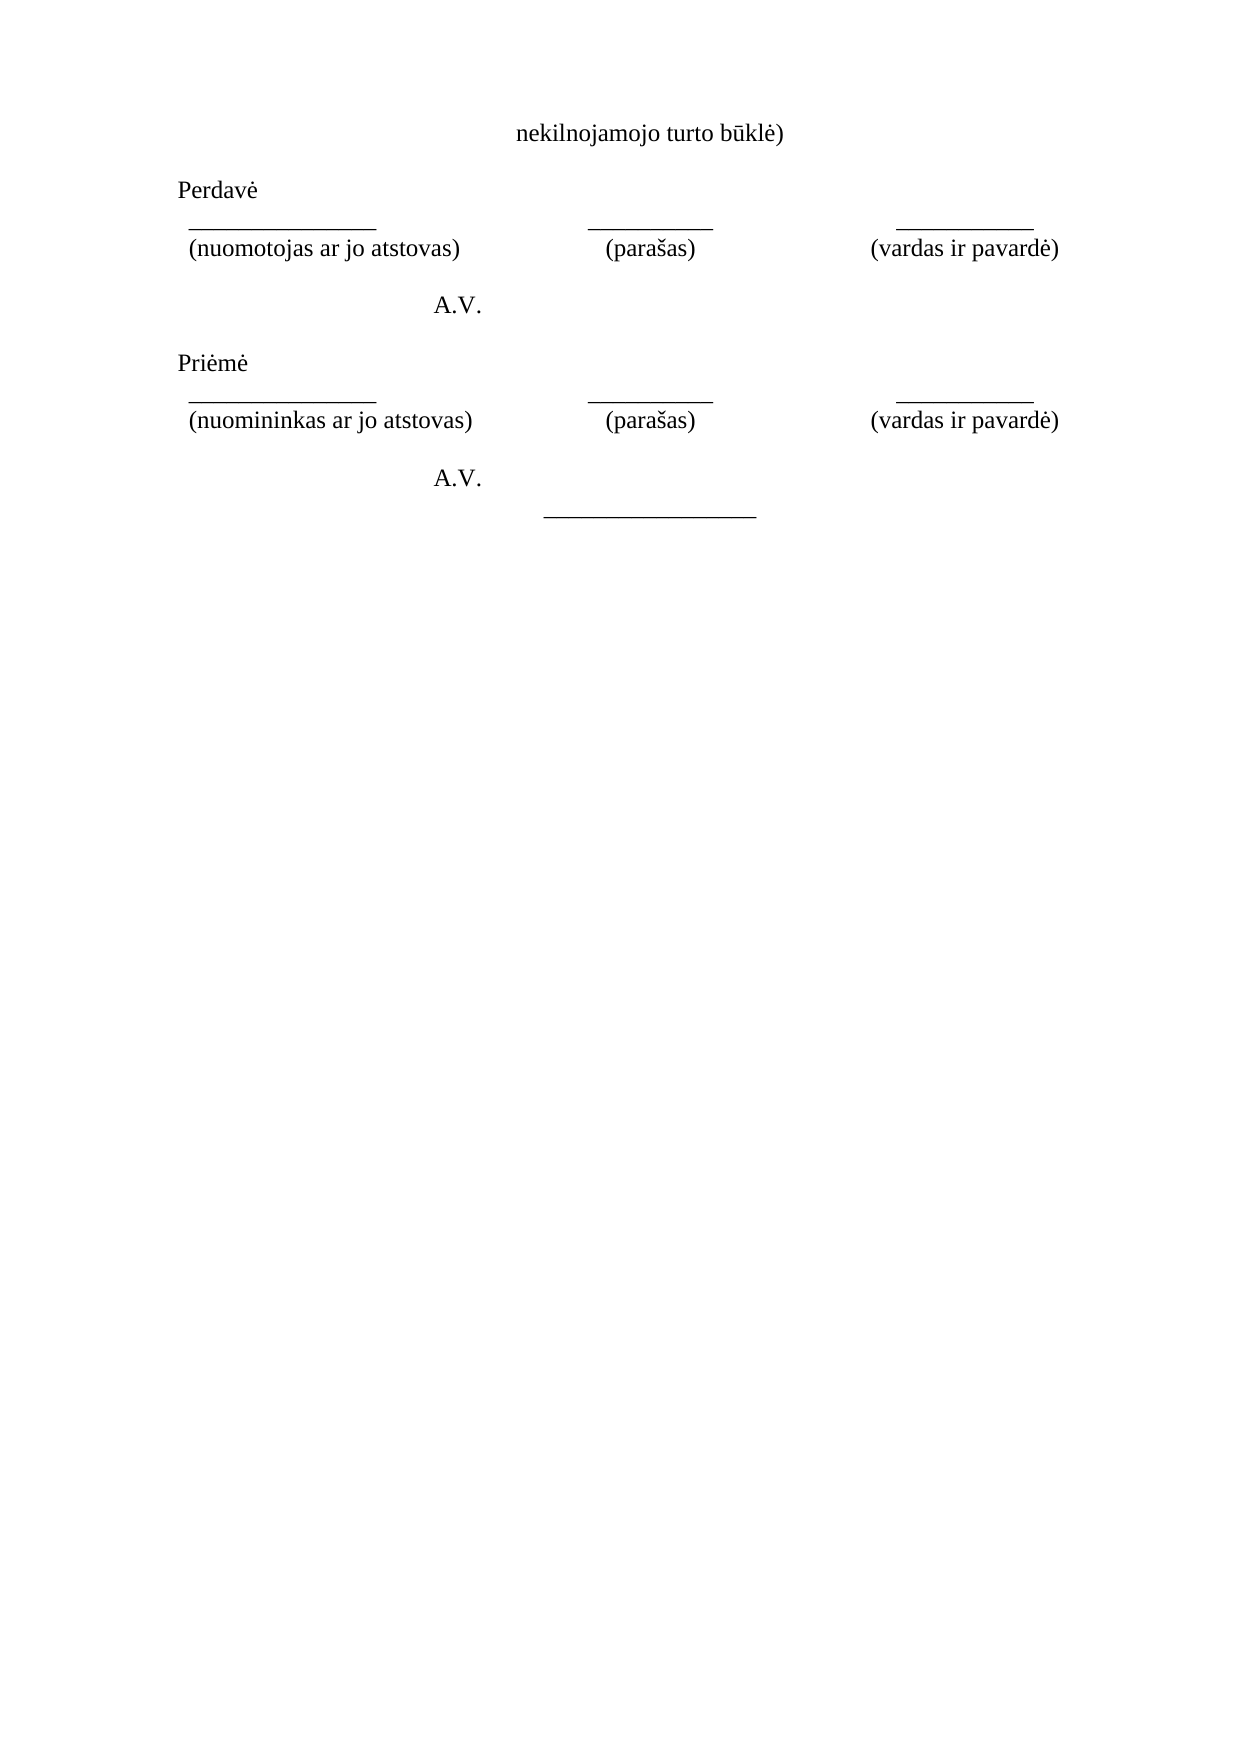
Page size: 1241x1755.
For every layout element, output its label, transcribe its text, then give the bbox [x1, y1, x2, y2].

table_header _______________ (nuomotojas ar jo atstovas) A.V. [177, 204, 493, 319]
table_header ___________ (vardas ir pavardė) [808, 377, 1122, 492]
text Perdavė [177, 176, 1122, 204]
table_header _______________ (nuomininkas ar jo atstovas) A.V. [177, 377, 493, 492]
table_header __________ (parašas) [493, 377, 808, 492]
table_header __________ (parašas) [493, 204, 808, 319]
text Priėmė [177, 348, 1122, 377]
text nekilnojamojo turto būklė) [177, 118, 1122, 147]
table_header ___________ (vardas ir pavardė) [808, 204, 1122, 319]
text _________________ [177, 492, 1122, 521]
